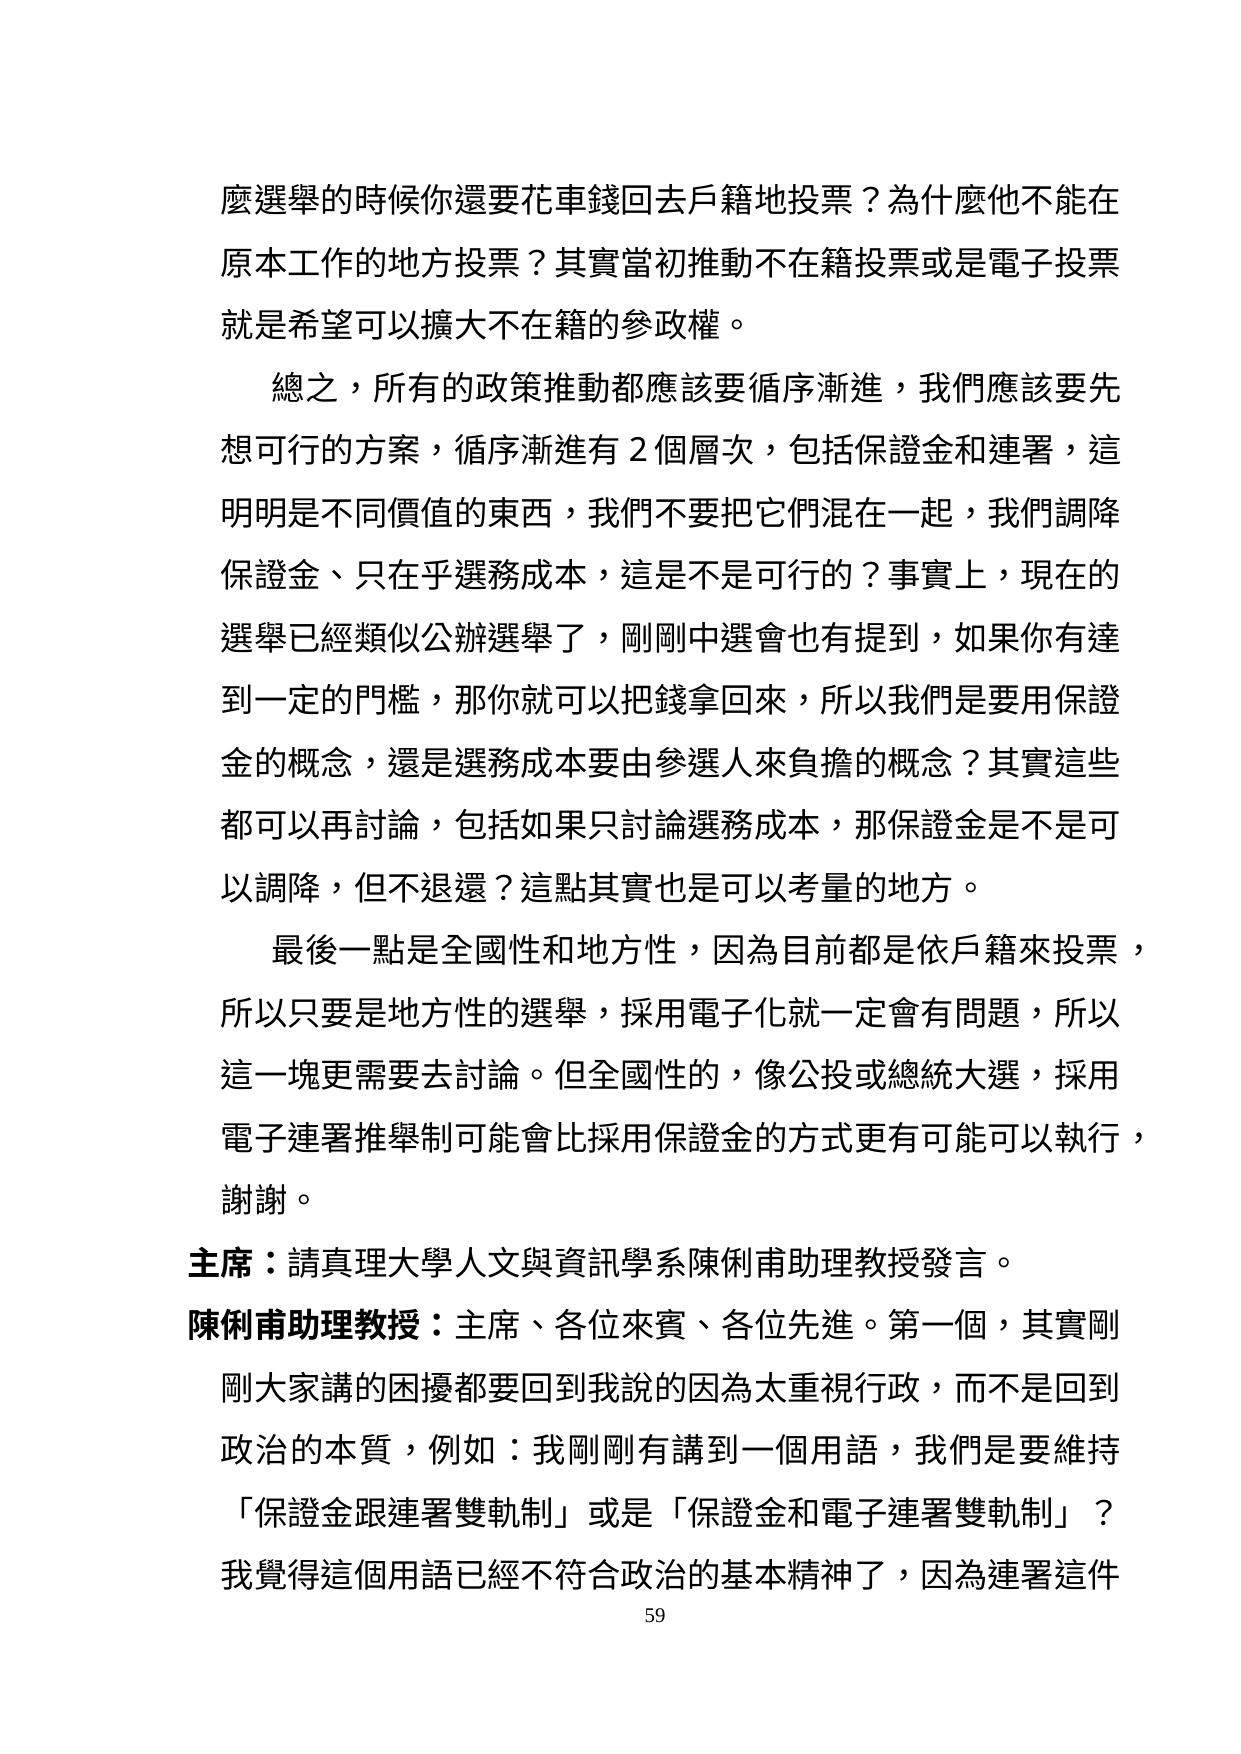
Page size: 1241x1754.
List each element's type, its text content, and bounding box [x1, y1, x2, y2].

text 我們回到電子連署這一塊，我們有沒有可能採用現在的紙本方式，但用身分認證來確定你是這個人就可以了？這點目前技術上是可行的，像我們去ATM 領錢，一張卡插進去，就等於是認證你的身分，但有沒有可能被盜領？當然有，如果你的ATM 卡掉了，password 也遺失了，那當然就有可能被盜領。不過，這些在實務上絕對是可行的，但只要你一採用連線，很容易就會發生問題，但如果你是用實體、單機作業的話，危險就會降低很多，這也就是為什麼當初在推動電子投票制度時，本來就是考量要用電子投票機，希望能夠透過這樣的方式來解決不籍投票的問題，那為什麼要解決不在籍投票的問題？因為這個制度是要解決窮人參政的問題、被選舉權的問題，難道窮人沒有選舉權的問題嗎？不在籍通常都是在外地工作，那為什麼選舉的時候你還要花車錢回去戶籍地投票？為什麼他不能在原本工作的地方投票？其實當初推動不在籍投票或是電子投票就是希望可以擴大不在籍的參政權。 [187, 156, 1122, 344]
text 總之，所有的政策推動都應該要循序漸進，我們應該要先想可行的方案，循序漸進有2個層次，包括保證金和連署，這明明是不同價值的東西，我們不要把它們混在一起，我們調降保證金、只在乎選務成本，這是不是可行的？事實上，現在的選舉已經類似公辦選舉了，剛剛中選會也有提到，如果你有達到一定的門檻，那你就可以把錢拿回來，所以我們是要用保證金的概念，還是選務成本要由參選人來負擔的概念？其實這些都可以再討論，包括如果只討論選務成本，那保證金是不是可以調降，但不退還？這點其實也是可以考量的地方。 [187, 344, 1122, 906]
text 陳俐甫助理教授：主席、各位來賓、各位先進。第一個，其實剛剛大家講的困擾都要回到我說的因為太重視行政，而不是回到政治的本質，例如：我剛剛有講到一個用語，我們是要維持「保證金跟連署雙軌制」或是「保證金和電子連署雙軌制」？我覺得這個用語已經不符合政治的基本精神了，因為連署這件 [187, 1281, 1122, 1594]
text 主席：請真理大學人文與資訊學系陳俐甫助理教授發言。 [187, 1219, 1122, 1281]
text 最後一點是全國性和地方性，因為目前都是依戶籍來投票，所以只要是地方性的選舉，採用電子化就一定會有問題，所以這一塊更需要去討論。但全國性的，像公投或總統大選，採用電子連署推舉制可能會比採用保證金的方式更有可能可以執行，謝謝。 [187, 906, 1122, 1219]
